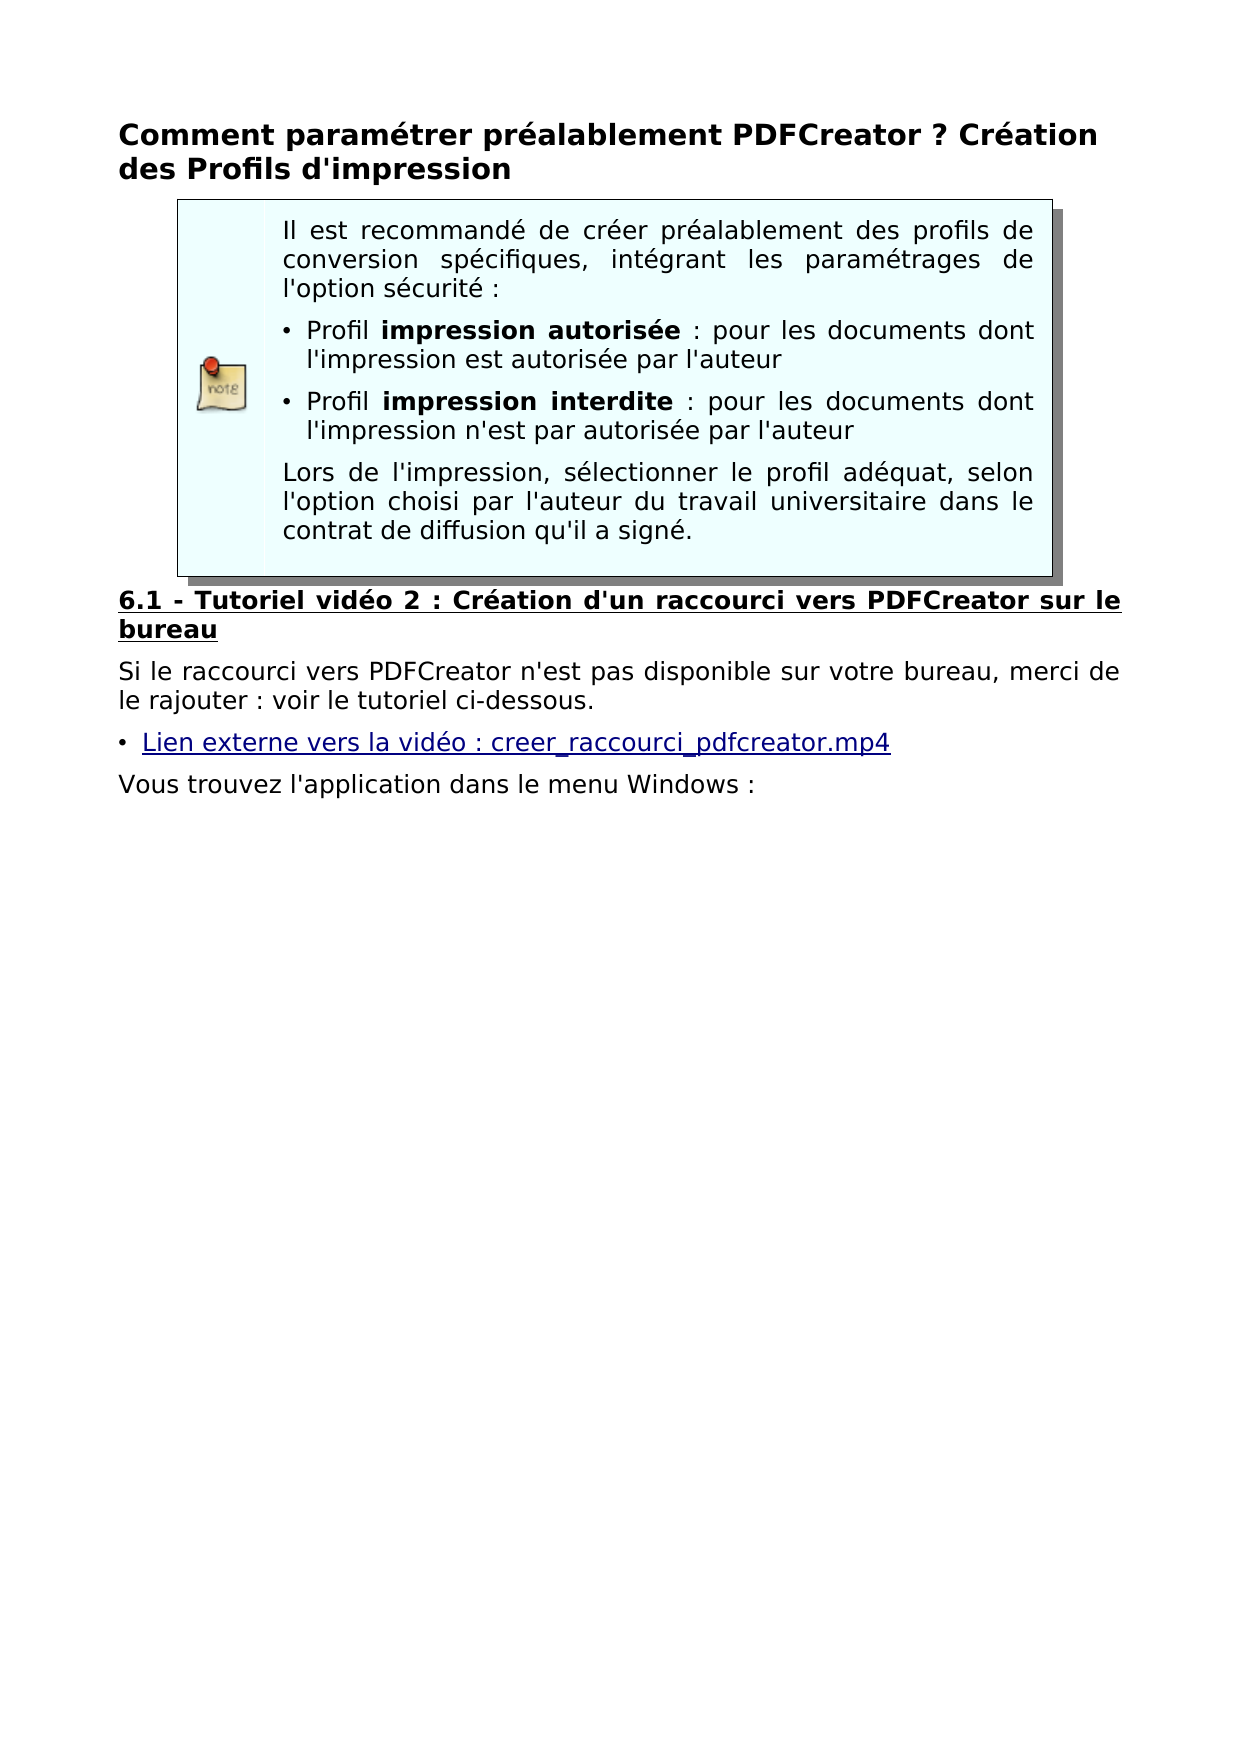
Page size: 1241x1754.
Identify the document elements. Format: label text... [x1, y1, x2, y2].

picture [183, 349, 259, 425]
table_header Il est recommandé de créer préalablement des profils de conversion spécifiques, intégrant les paramétrages de l'option sécurité : Profil impression autorisée : pour les documents dont l'impression est autorisée par l'auteur Profil impression interdite : pour les documents dont l'impression n'est par autorisée par l'auteur Lors de l'impression, sélectionner le profil adéquat, selon l'option choisi par l'auteur du travail universitaire dans le contrat de diffusion qu'il a signé. [265, 200, 1052, 576]
text 6.1 - Tutoriel vidéo 2 : Création d'un raccourci vers PDFCreator sur le [118, 586, 1122, 612]
table_header [178, 200, 264, 576]
text bureau [118, 613, 1122, 645]
text Vous trouvez l'application dans le menu Windows : [118, 770, 1122, 799]
subtitle Comment paramétrer préalablement PDFCreator ? Création des Profils d'impression [118, 118, 1122, 186]
list Lien externe vers la vidéo : creer_raccourci_pdfcreator.mp4 [118, 728, 1122, 757]
text Si le raccourci vers PDFCreator n'est pas disponible sur votre bureau, merci de le rajouter : voir le tutoriel ci-dessous. [118, 657, 1122, 716]
